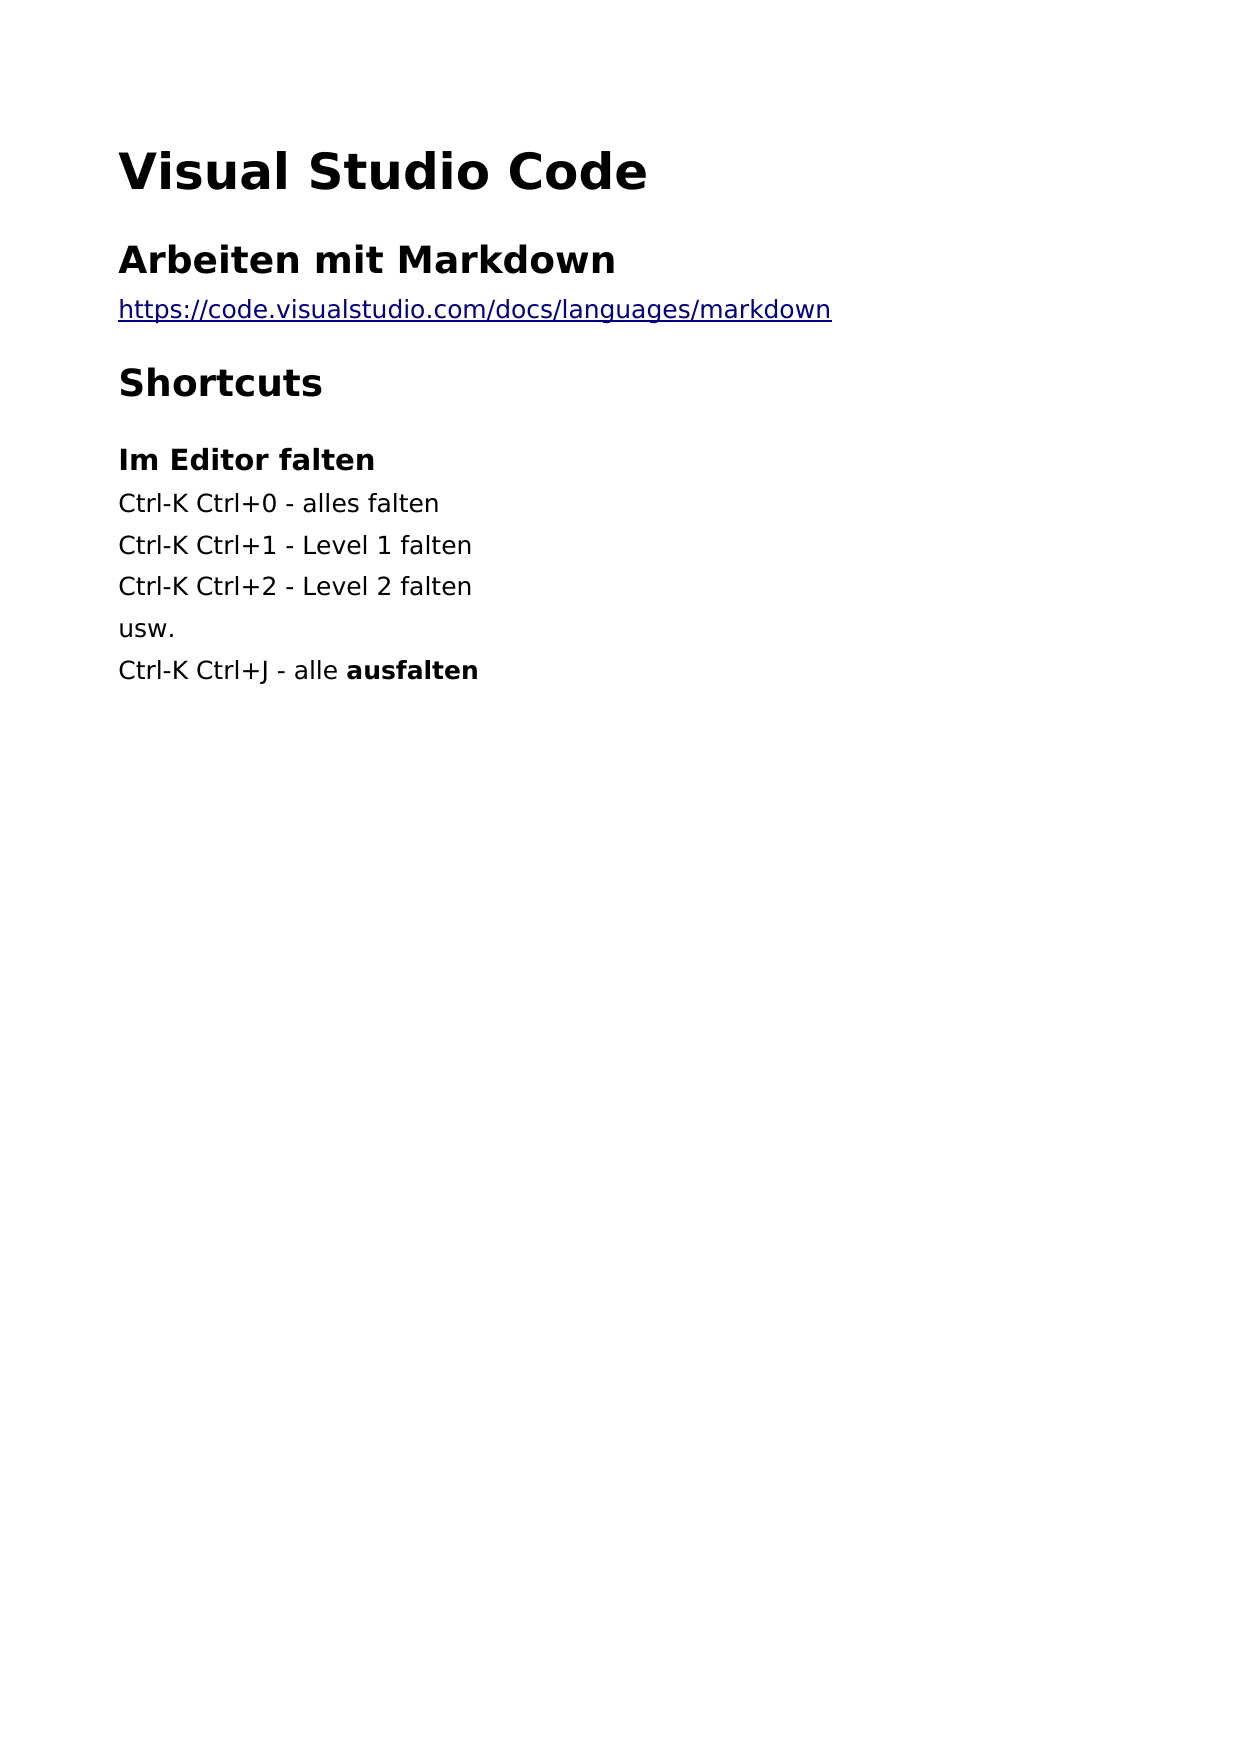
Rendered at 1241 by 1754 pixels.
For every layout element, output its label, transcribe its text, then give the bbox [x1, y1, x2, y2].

subtitle Shortcuts [118, 362, 1122, 405]
text Ctrl-K Ctrl+0 - alles falten [118, 489, 1122, 518]
text Ctrl-K Ctrl+2 - Level 2 falten [118, 573, 1122, 602]
subtitle Im Editor falten [118, 443, 1122, 477]
text Ctrl-K Ctrl+1 - Level 1 falten [118, 531, 1122, 560]
subtitle Arbeiten mit Markdown [118, 239, 1122, 282]
text Ctrl-K Ctrl+J - alle ausfalten [118, 656, 1122, 685]
text https://code.visualstudio.com/docs/languages/markdown [118, 295, 1122, 324]
subtitle Visual Studio Code [118, 143, 1122, 201]
text usw. [118, 614, 1122, 643]
